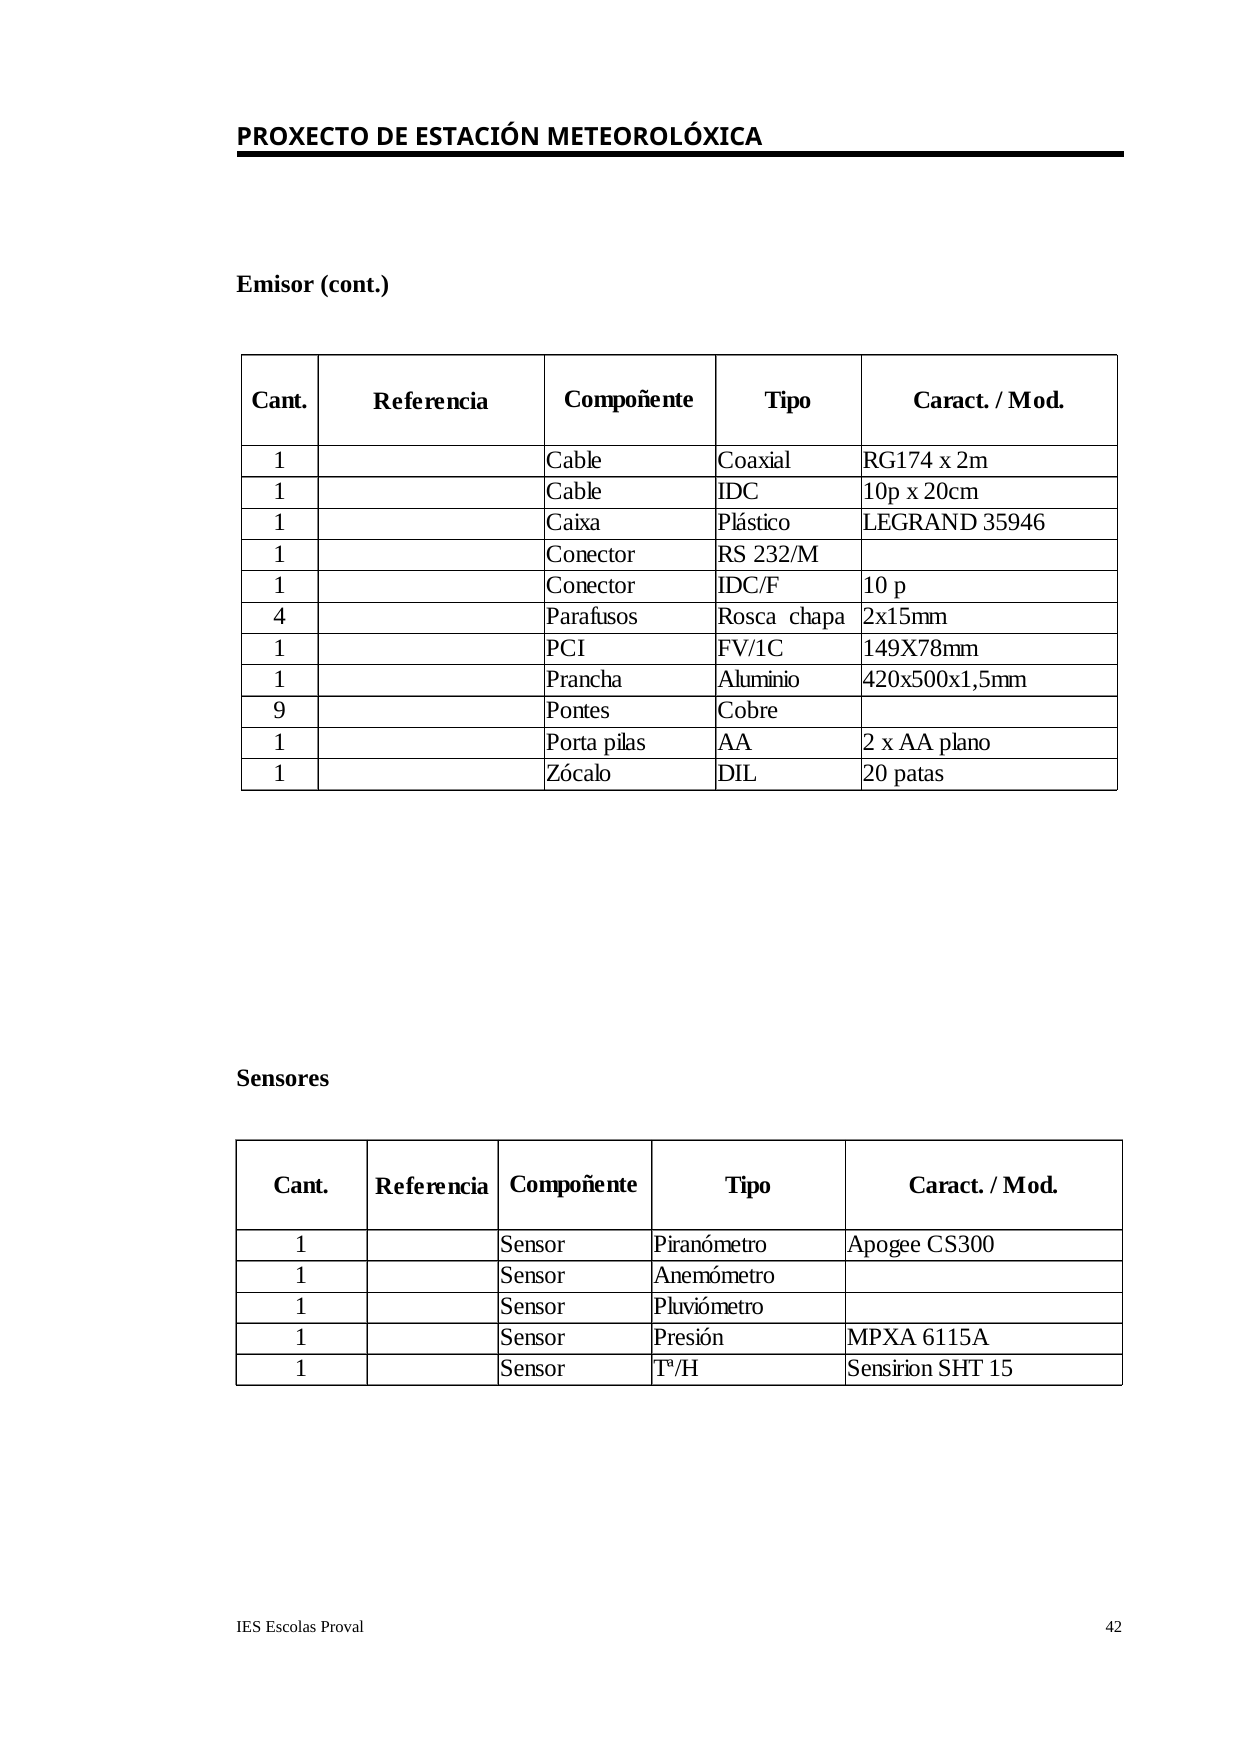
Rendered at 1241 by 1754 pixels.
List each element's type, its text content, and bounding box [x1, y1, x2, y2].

text Sensores [236, 1064, 1122, 1092]
text Emisor (cont.) [236, 270, 1122, 298]
